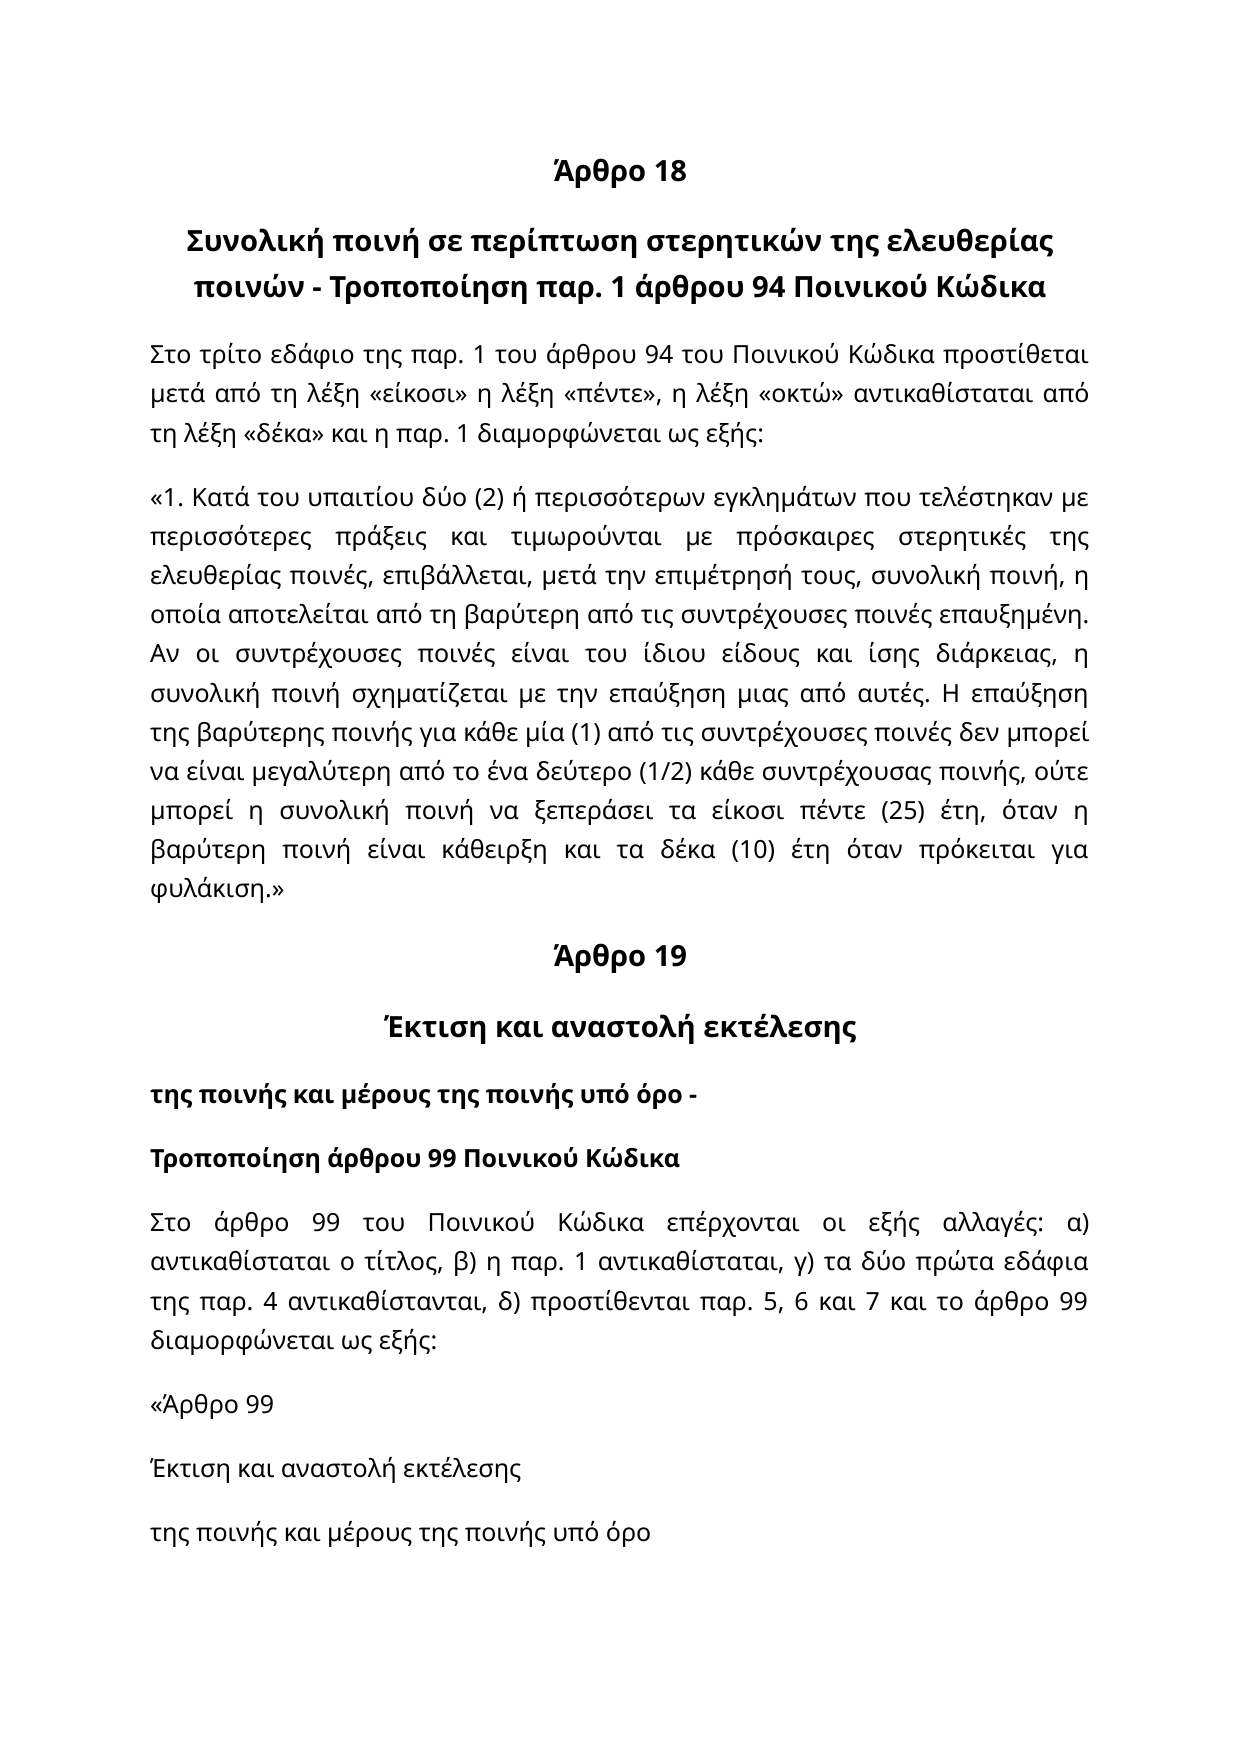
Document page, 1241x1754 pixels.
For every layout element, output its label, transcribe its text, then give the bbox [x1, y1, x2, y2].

text Στο τρίτο εδάφιο της παρ. 1 του άρθρου 94 του Ποινικού Κώδικα προστίθεται μετά από τη λέξη «είκοσι» η λέξη «πέντε», η λέξη «οκτώ» αντικαθίσταται από τη λέξη «δέκα» και η παρ. 1 διαμορφώνεται ως εξής: [150, 337, 1090, 449]
text Τροποποίηση άρθρου 99 Ποινικού Κώδικα [150, 1141, 1090, 1175]
subtitle Άρθρο 18 [150, 150, 1090, 190]
text Στο άρθρο 99 του Ποινικού Κώδικα επέρχονται οι εξής αλλαγές: α) αντικαθίσταται ο τίτλος, β) η παρ. 1 αντικαθίσταται, γ) τα δύο πρώτα εδάφια της παρ. 4 αντικαθίστανται, δ) προστίθενται παρ. 5, 6 και 7 και το άρθρο 99 διαμορφώνεται ως εξής: [150, 1205, 1090, 1356]
text Έκτιση και αναστολή εκτέλεσης [150, 1451, 1090, 1485]
text «Άρθρο 99 [150, 1386, 1090, 1421]
text «1. Κατά του υπαιτίου δύο (2) ή περισσότερων εγκλημάτων που τελέστηκαν με περισσότερες πράξεις και τιμωρούνται με πρόσκαιρες στερητικές της ελευθερίας ποινές, επιβάλλεται, μετά την επιμέτρησή τους, συνολική ποινή, η οποία αποτελείται από τη βαρύτερη από τις συντρέχουσες ποινές επαυξημένη. Αν οι συντρέχουσες ποινές είναι του ίδιου είδους και ίσης διάρκειας, η συνολική ποινή σχηματίζεται με την επαύξηση μιας από αυτές. Η επαύξηση της βαρύτερης ποινής για κάθε μία (1) από τις συντρέχουσες ποινές δεν μπορεί να είναι μεγαλύτερη από το ένα δεύτερο (1/2) κάθε συντρέχουσας ποινής, ούτε μπορεί η συνολική ποινή να ξεπεράσει τα είκοσι πέντε (25) έτη, όταν η βαρύτερη ποινή είναι κάθειρξη και τα δέκα (10) έτη όταν πρόκειται για φυλάκιση.» [150, 479, 1090, 905]
text της ποινής και μέρους της ποινής υπό όρο - [150, 1076, 1090, 1111]
subtitle Έκτιση και αναστολή εκτέλεσης [150, 1006, 1090, 1046]
subtitle Άρθρο 19 [150, 935, 1090, 975]
subtitle Συνολική ποινή σε περίπτωση στερητικών της ελευθερίας ποινών - Τροποποίηση παρ. 1 άρθρου 94 Ποινικού Κώδικα [150, 221, 1090, 306]
text της ποινής και μέρους της ποινής υπό όρο [150, 1515, 1090, 1549]
